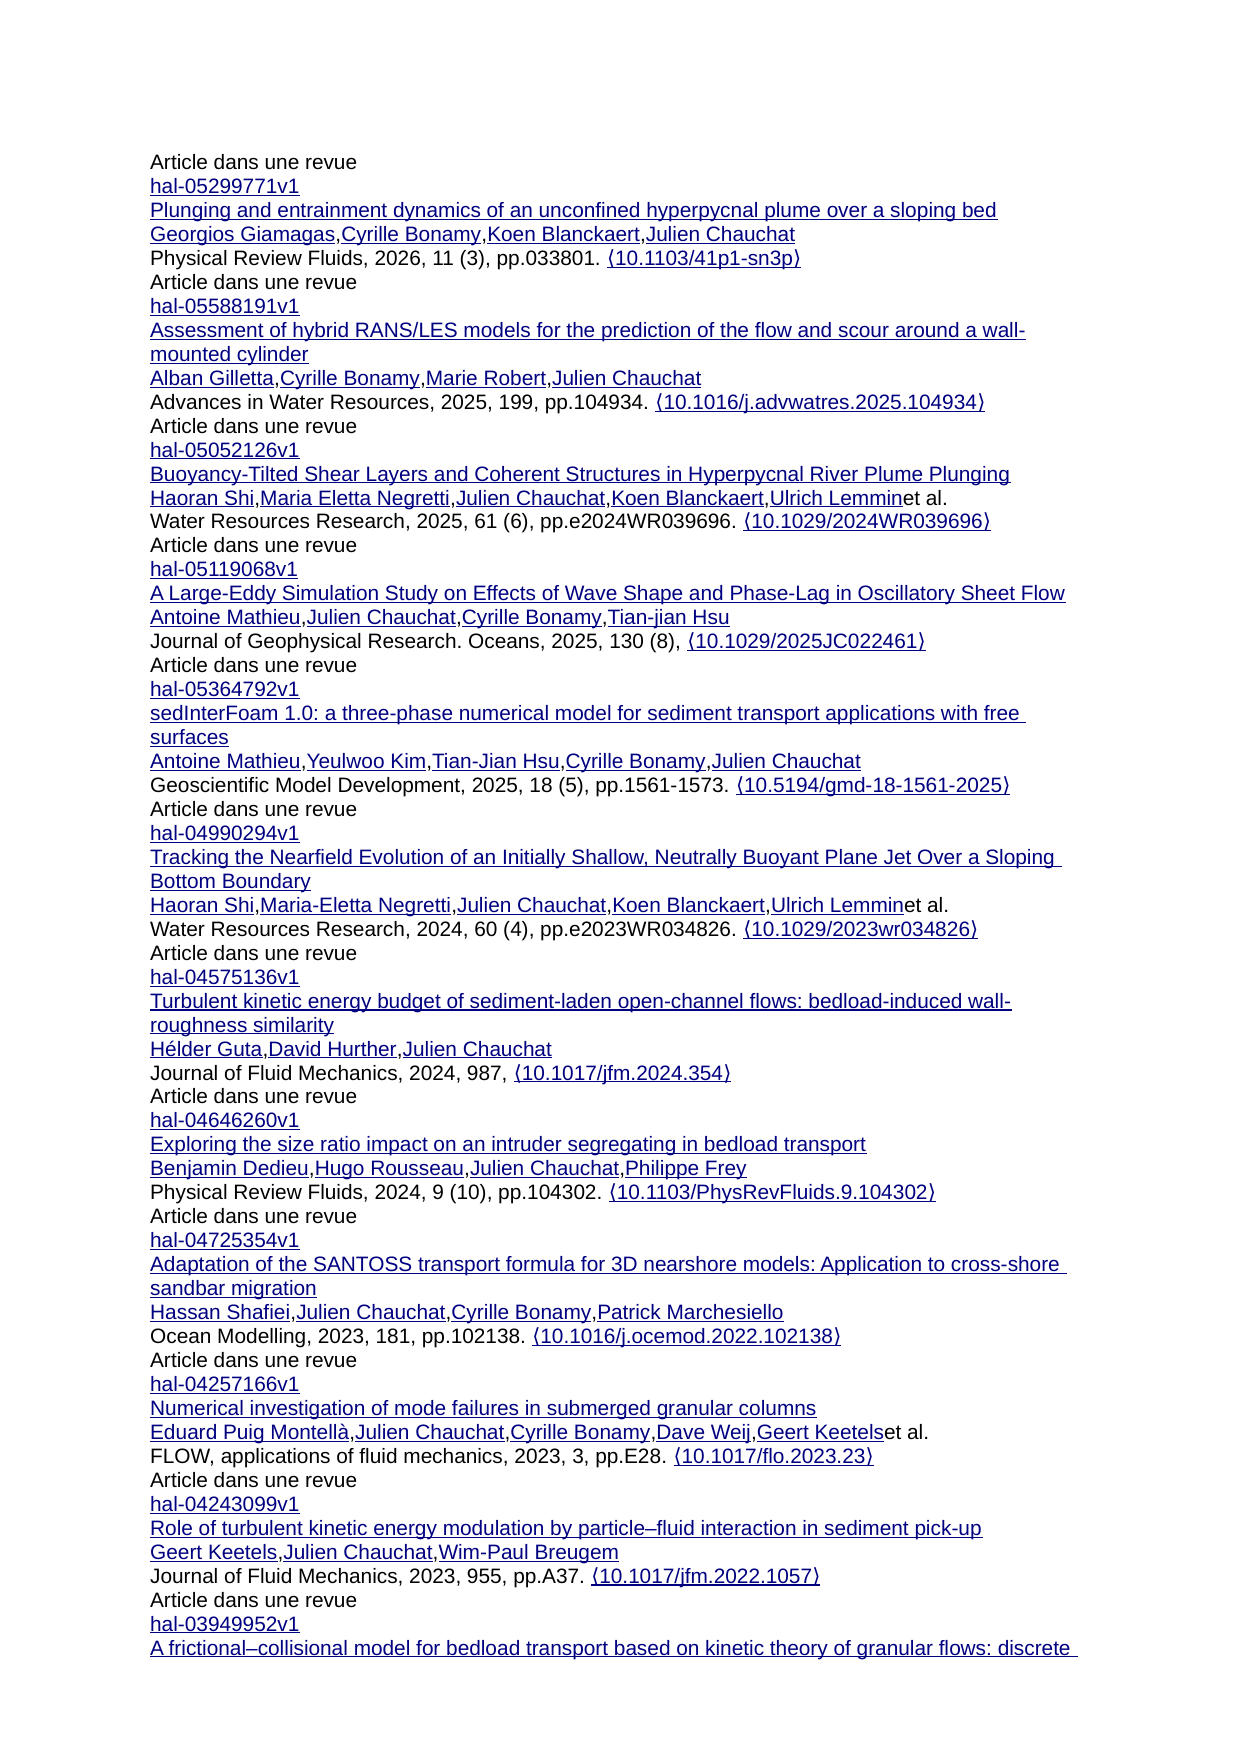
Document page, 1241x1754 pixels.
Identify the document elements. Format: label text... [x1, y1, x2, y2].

table_cell A Large‐Eddy Simulation Study on Effects of Wave Shape and Phase‐Lag in Oscillatory Sheet Flow Antoine Mathieu,Julien Chauchat,Cyrille Bonamy,Tian‐jian Hsu Journal of Geophysical Research. Oceans, 2025, 130 (8), ⟨10.1029/2025JC022461⟩ Article dans une revue hal-05364792v1 [150, 581, 1090, 701]
table_cell Numerical investigation of mode failures in submerged granular columns Eduard Puig Montellà,Julien Chauchat,Cyrille Bonamy,Dave Weij,Geert Keetelset al. FLOW, applications of fluid mechanics, 2023, 3, pp.E28. ⟨10.1017/flo.2023.23⟩ Article dans une revue hal-04243099v1 [150, 1396, 1090, 1516]
table_cell Turbulent kinetic energy budget of sediment-laden open-channel flows: bedload-induced wall-roughness similarity Hélder Guta,David Hurther,Julien Chauchat Journal of Fluid Mechanics, 2024, 987, ⟨10.1017/jfm.2024.354⟩ Article dans une revue hal-04646260v1 [150, 989, 1090, 1132]
table_cell Article dans une revue hal-05299771v1 [150, 150, 1090, 198]
table_cell Role of turbulent kinetic energy modulation by particle–fluid interaction in sediment pick-up Geert Keetels,Julien Chauchat,Wim-Paul Breugem Journal of Fluid Mechanics, 2023, 955, pp.A37. ⟨10.1017/jfm.2022.1057⟩ Article dans une revue hal-03949952v1 [150, 1516, 1090, 1635]
table_cell Assessment of hybrid RANS/LES models for the prediction of the flow and scour around a wall-mounted cylinder Alban Gilletta,Cyrille Bonamy,Marie Robert,Julien Chauchat Advances in Water Resources, 2025, 199, pp.104934. ⟨10.1016/j.advwatres.2025.104934⟩ Article dans une revue hal-05052126v1 [150, 318, 1090, 461]
table_cell A frictional–collisional model for bedload transport based on kinetic theory of granular flows: discrete [150, 1635, 1090, 1659]
table_cell Plunging and entrainment dynamics of an unconfined hyperpycnal plume over a sloping bed Georgios Giamagas,Cyrille Bonamy,Koen Blanckaert,Julien Chauchat Physical Review Fluids, 2026, 11 (3), pp.033801. ⟨10.1103/41p1-sn3p⟩ Article dans une revue hal-05588191v1 [150, 198, 1090, 318]
table_cell sedInterFoam 1.0: a three-phase numerical model for sediment transport applications with free surfaces Antoine Mathieu,Yeulwoo Kim,Tian-Jian Hsu,Cyrille Bonamy,Julien Chauchat Geoscientific Model Development, 2025, 18 (5), pp.1561-1573. ⟨10.5194/gmd-18-1561-2025⟩ Article dans une revue hal-04990294v1 [150, 701, 1090, 845]
table_cell Buoyancy‐Tilted Shear Layers and Coherent Structures in Hyperpycnal River Plume Plunging Haoran Shi,Maria Eletta Negretti,Julien Chauchat,Koen Blanckaert,Ulrich Lemminet al. Water Resources Research, 2025, 61 (6), pp.e2024WR039696. ⟨10.1029/2024WR039696⟩ Article dans une revue hal-05119068v1 [150, 461, 1090, 581]
table_cell Adaptation of the SANTOSS transport formula for 3D nearshore models: Application to cross-shore sandbar migration Hassan Shafiei,Julien Chauchat,Cyrille Bonamy,Patrick Marchesiello Ocean Modelling, 2023, 181, pp.102138. ⟨10.1016/j.ocemod.2022.102138⟩ Article dans une revue hal-04257166v1 [150, 1252, 1090, 1396]
table_cell Tracking the Nearfield Evolution of an Initially Shallow, Neutrally Buoyant Plane Jet Over a Sloping Bottom Boundary Haoran Shi,Maria-Eletta Negretti,Julien Chauchat,Koen Blanckaert,Ulrich Lemminet al. Water Resources Research, 2024, 60 (4), pp.e2023WR034826. ⟨10.1029/2023wr034826⟩ Article dans une revue hal-04575136v1 [150, 845, 1090, 988]
table_cell Exploring the size ratio impact on an intruder segregating in bedload transport Benjamin Dedieu,Hugo Rousseau,Julien Chauchat,Philippe Frey Physical Review Fluids, 2024, 9 (10), pp.104302. ⟨10.1103/PhysRevFluids.9.104302⟩ Article dans une revue hal-04725354v1 [150, 1132, 1090, 1252]
